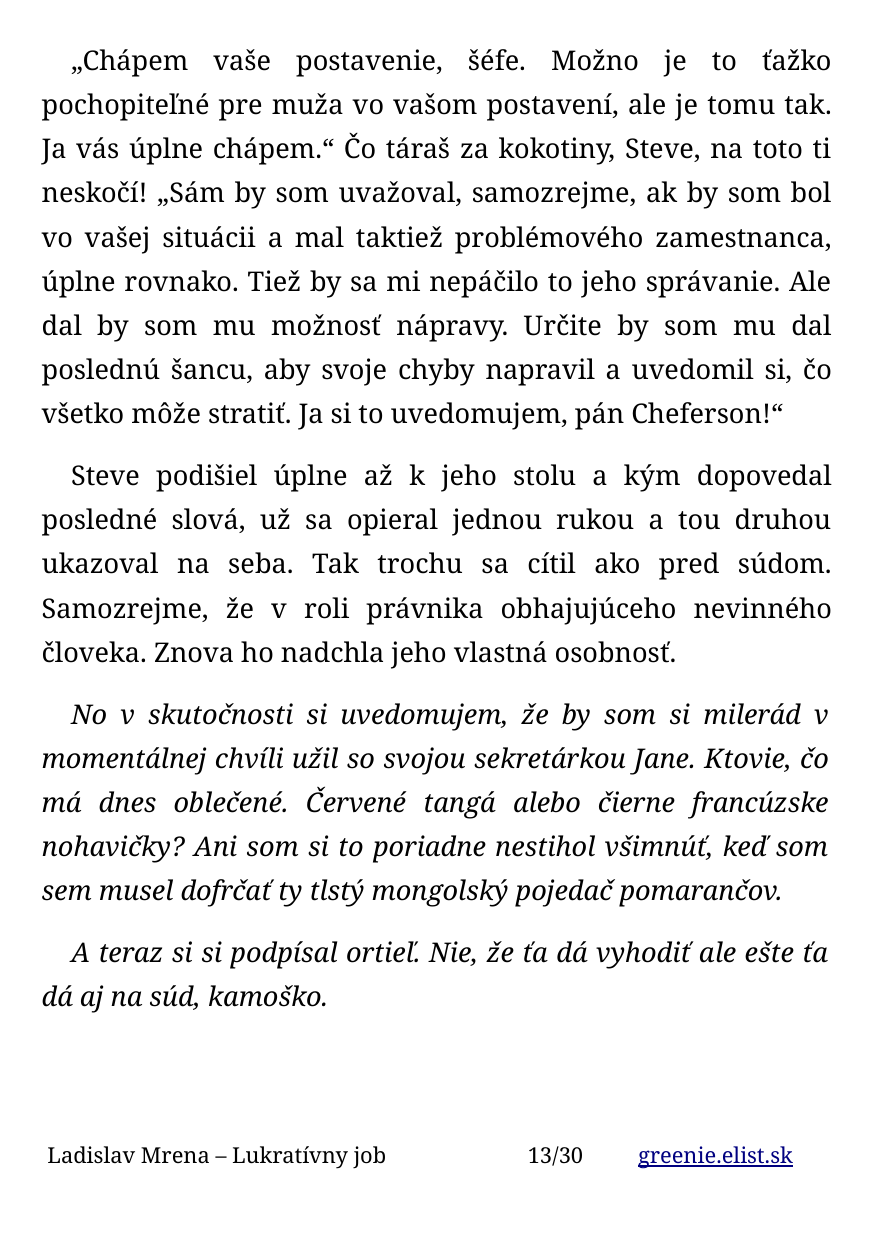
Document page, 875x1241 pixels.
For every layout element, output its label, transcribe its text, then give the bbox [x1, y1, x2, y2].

text A teraz si si podpísal ortieľ. Nie, že ťa dá vyhodiť ale ešte ťa dá aj na súd, kamoško. [41, 934, 833, 1015]
text Steve podišiel úplne až k jeho stolu a kým dopovedal posledné slová, už sa opieral jednou rukou a tou druhou ukazoval na seba. Tak trochu sa cítil ako pred súdom. Samozrejme, že v roli právnika obhajujúceho nevinného človeka. Znova ho nadchla jeho vlastná osobnosť. [41, 457, 833, 670]
text „Chápem vaše postavenie, šéfe. Možno je to ťažko pochopiteľné pre muža vo vašom postavení, ale je tomu tak. Ja vás úplne chápem.“ Čo táraš za kokotiny, Steve, na toto ti neskočí! „Sám by som uvažoval, samozrejme, ak by som bol vo vašej situácii a mal taktiež problémového zamestnanca, úplne rovnako. Tiež by sa mi nepáčilo to jeho správanie. Ale dal by som mu možnosť nápravy. Určite by som mu dal poslednú šancu, aby svoje chyby napravil a uvedomil si, čo všetko môže stratiť. Ja si to uvedomujem, pán Cheferson!“ [41, 41, 833, 432]
text No v skutočnosti si uvedomujem, že by som si milerád v momentálnej chvíli užil so svojou sekretárkou Jane. Ktovie, čo má dnes oblečené. Červené tangá alebo čierne francúzske nohavičky? Ani som si to poriadne nestihol všimnúť, keď som sem musel dofrčať ty tlstý mongolský pojedač pomarančov. [41, 695, 833, 909]
